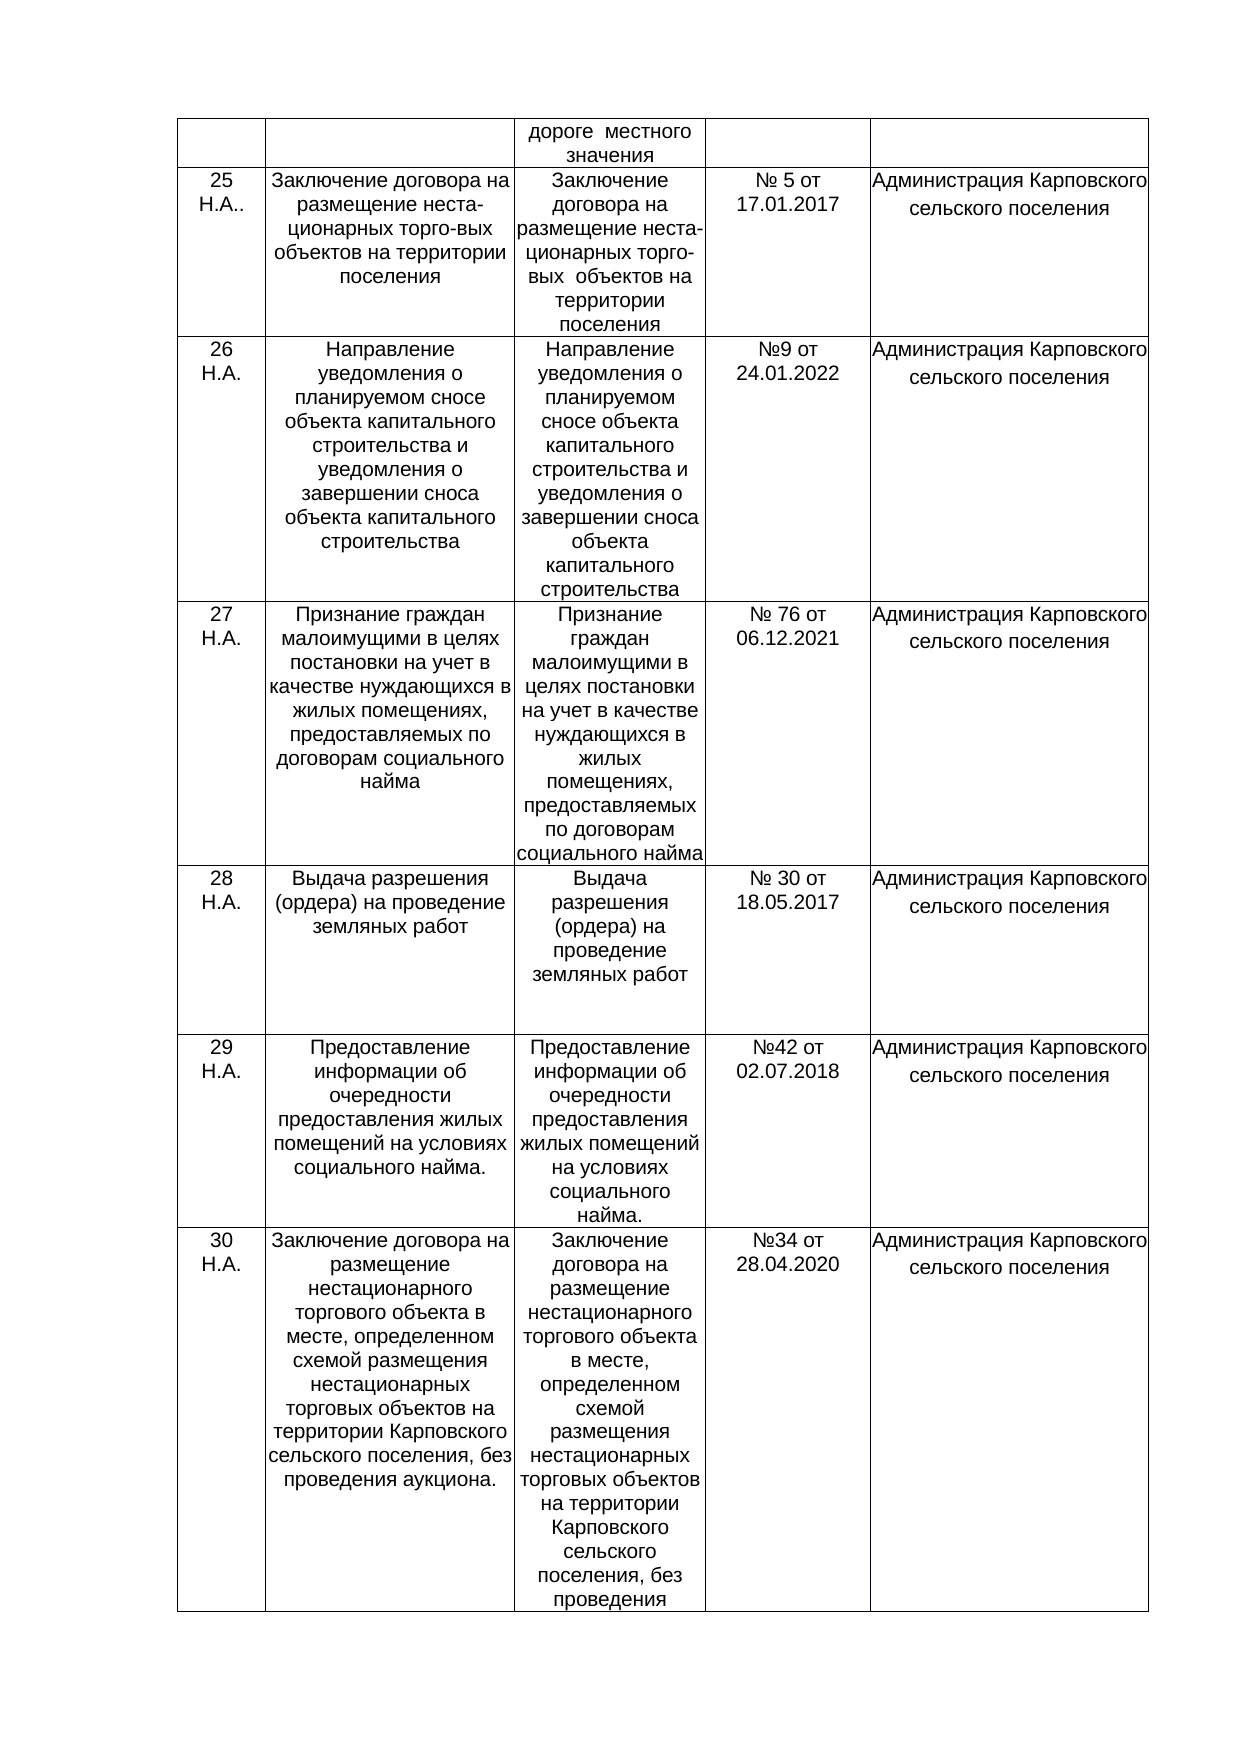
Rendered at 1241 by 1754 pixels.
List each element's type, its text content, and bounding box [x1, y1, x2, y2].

table_cell Заключение договора на размещение нестационарного торгового объекта в месте, определенном схемой размещения нестационарных торговых объектов на территории Карповского сельского поселения, без проведения [515, 1228, 705, 1611]
table_cell Администрация Карповского сельского поселения [871, 866, 1148, 1034]
table_cell [706, 119, 870, 167]
table_cell Администрация Карповского сельского поселения [871, 602, 1148, 865]
table_cell 30 Н.А. [178, 1228, 265, 1611]
table_cell Заключение договора на размещение нестационарного торгового объекта в месте, определенном схемой размещения нестационарных торговых объектов на территории Карповского сельского поселения, без проведения аукциона. [266, 1228, 514, 1611]
table_cell Предоставление информации об очередности предоставления жилых помещений на условиях социального найма. [266, 1035, 514, 1227]
table_cell №34 от 28.04.2020 [706, 1228, 870, 1611]
table_cell дороге местного значения [515, 119, 705, 167]
table_cell Администрация Карповского сельского поселения [871, 1228, 1148, 1611]
table_cell Выдача разрешения (ордера) на проведение земляных работ [266, 866, 514, 1034]
table_cell Администрация Карповского сельского поселения [871, 1035, 1148, 1227]
table_cell 27 Н.А. [178, 602, 265, 865]
table_cell Признание граждан малоимущими в целях постановки на учет в качестве нуждающихся в жилых помещениях, предоставляемых по договорам социального найма [266, 602, 514, 865]
table_cell Направление уведомления о планируемом сносе объекта капитального строительства и уведомления о завершении сноса объекта капитального строительства [515, 337, 705, 601]
table_cell №9 от 24.01.2022 [706, 337, 870, 601]
table_cell Заключение договора на размещение неста- ционарных торго-вых объектов на территории поселения [266, 168, 514, 336]
table_cell [871, 119, 1148, 167]
table_cell №42 от 02.07.2018 [706, 1035, 870, 1227]
table_cell 29 Н.А. [178, 1035, 265, 1227]
table_cell № 5 от 17.01.2017 [706, 168, 870, 336]
table_cell 28 Н.А. [178, 866, 265, 1034]
table_cell Заключение договора на размещение неста- ционарных торго-вых объектов на территории поселения [515, 168, 705, 336]
table_cell Выдача разрешения (ордера) на проведение земляных работ [515, 866, 705, 1034]
table_cell Администрация Карповского сельского поселения [871, 168, 1148, 336]
table_cell [178, 119, 265, 167]
table_cell 25 Н.А.. [178, 168, 265, 336]
table_cell Признание граждан малоимущими в целях постановки на учет в качестве нуждающихся в жилых помещениях, предоставляемых по договорам социального найма [515, 602, 705, 865]
table_cell Направление уведомления о планируемом сносе объекта капитального строительства и уведомления о завершении сноса объекта капитального строительства [266, 337, 514, 601]
table_cell Администрация Карповского сельского поселения [871, 337, 1148, 601]
table_cell [266, 119, 514, 167]
table_cell № 30 от 18.05.2017 [706, 866, 870, 1034]
table_cell Предоставление информации об очередности предоставления жилых помещений на условиях социального найма. [515, 1035, 705, 1227]
table_cell № 76 от 06.12.2021 [706, 602, 870, 865]
table_cell 26 Н.А. [178, 337, 265, 601]
